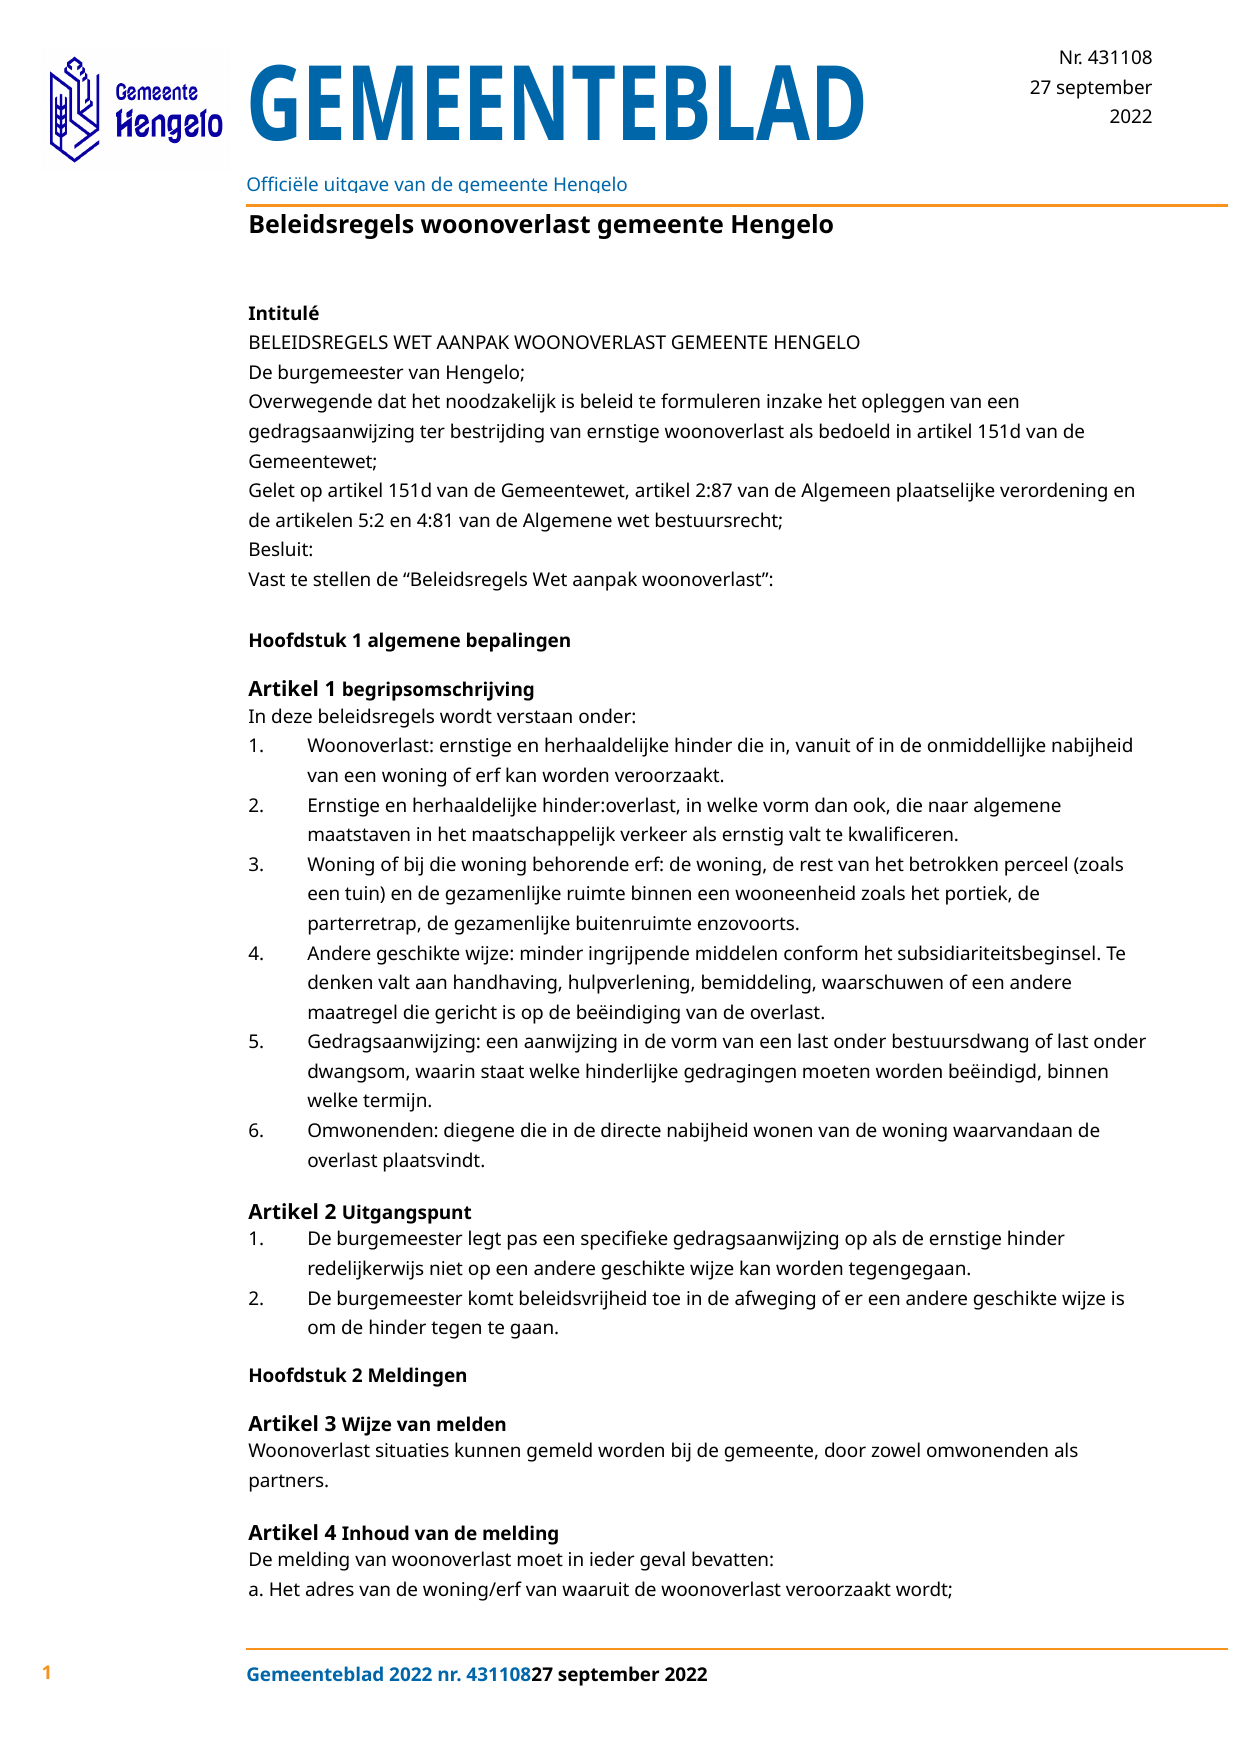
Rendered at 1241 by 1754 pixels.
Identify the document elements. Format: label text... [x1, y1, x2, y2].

list Omwonenden: diegene die in de directe nabijheid wonen van de woning waarvandaan de overlast plaatsvindt. [248, 1117, 1152, 1172]
text Vast te stellen de ‘‘Beleidsregels Wet aanpak woonoverlast’’: [248, 566, 1152, 592]
list De burgemeester legt pas een specifieke gedragsaanwijzing op als de ernstige hinder redelijkerwijs niet op een andere geschikte wijze kan worden tegengegaan. [248, 1226, 1152, 1281]
list Woonoverlast: ernstige en herhaaldelijke hinder die in, vanuit of in de onmiddellijke nabijheid van een woning of erf kan worden veroorzaakt. [248, 733, 1152, 788]
text a. Het adres van de woning/erf van waaruit de woonoverlast veroorzaakt wordt; [248, 1576, 1152, 1601]
list Gedragsaanwijzing: een aanwijzing in de vorm van een last onder bestuursdwang of last onder dwangsom, waarin staat welke hinderlijke gedragingen moeten worden beëindigd, binnen welke termijn. [248, 1028, 1152, 1113]
text In deze beleidsregels wordt verstaan onder: [248, 703, 1152, 729]
list De burgemeester komt beleidsvrijheid toe in de afweging of er een andere geschikte wijze is om de hinder tegen te gaan. [248, 1285, 1152, 1340]
text Artikel 1 begripsomschrijving [248, 674, 1152, 703]
picture [41, 47, 231, 172]
text Intitulé [248, 300, 1152, 326]
text BELEIDSREGELS WET AANPAK WOONOVERLAST GEMEENTE HENGELO [248, 329, 1152, 355]
list Woning of bij die woning behorende erf: de woning, de rest van het betrokken perceel (zoals een tuin) en de gezamenlijke ruimte binnen een wooneenheid zoals het portiek, de parterretrap, de gezamenlijke buitenruimte enzovoorts. [248, 851, 1152, 936]
text Beleidsregels woonoverlast gemeente Hengelo [248, 207, 1152, 241]
text Artikel 4 Inhoud van de melding [248, 1518, 1152, 1546]
text Artikel 2 Uitgangspunt [248, 1197, 1152, 1226]
text Gelet op artikel 151d van de Gemeentewet, artikel 2:87 van de Algemeen plaatselijke verordening en de artikelen 5:2 en 4:81 van de Algemene wet bestuursrecht; [248, 477, 1152, 533]
text De melding van woonoverlast moet in ieder geval bevatten: [248, 1546, 1152, 1572]
text Artikel 3 Wijze van melden [248, 1409, 1152, 1438]
text Hoofdstuk 2 Meldingen [248, 1360, 1152, 1388]
text De burgemeester van Hengelo; [248, 359, 1152, 385]
list Andere geschikte wijze: minder ingrijpende middelen conform het subsidiariteitsbeginsel. Te denken valt aan handhaving, hulpverlening, bemiddeling, waarschuwen of een andere maatregel die gericht is op de beëindiging van de overlast. [248, 940, 1152, 1024]
text Woonoverlast situaties kunnen gemeld worden bij de gemeente, door zowel omwonenden als partners. [248, 1438, 1152, 1493]
text Overwegende dat het noodzakelijk is beleid te formuleren inzake het opleggen van een gedragsaanwijzing ter bestrijding van ernstige woonoverlast als bedoeld in artikel 151d van de Gemeentewet; [248, 389, 1152, 473]
list Ernstige en herhaaldelijke hinder:overlast, in welke vorm dan ook, die naar algemene maatstaven in het maatschappelijk verkeer als ernstig valt te kwalificeren. [248, 792, 1152, 847]
text Besluit: [248, 537, 1152, 562]
text Hoofdstuk 1 algemene bepalingen [248, 625, 1152, 654]
